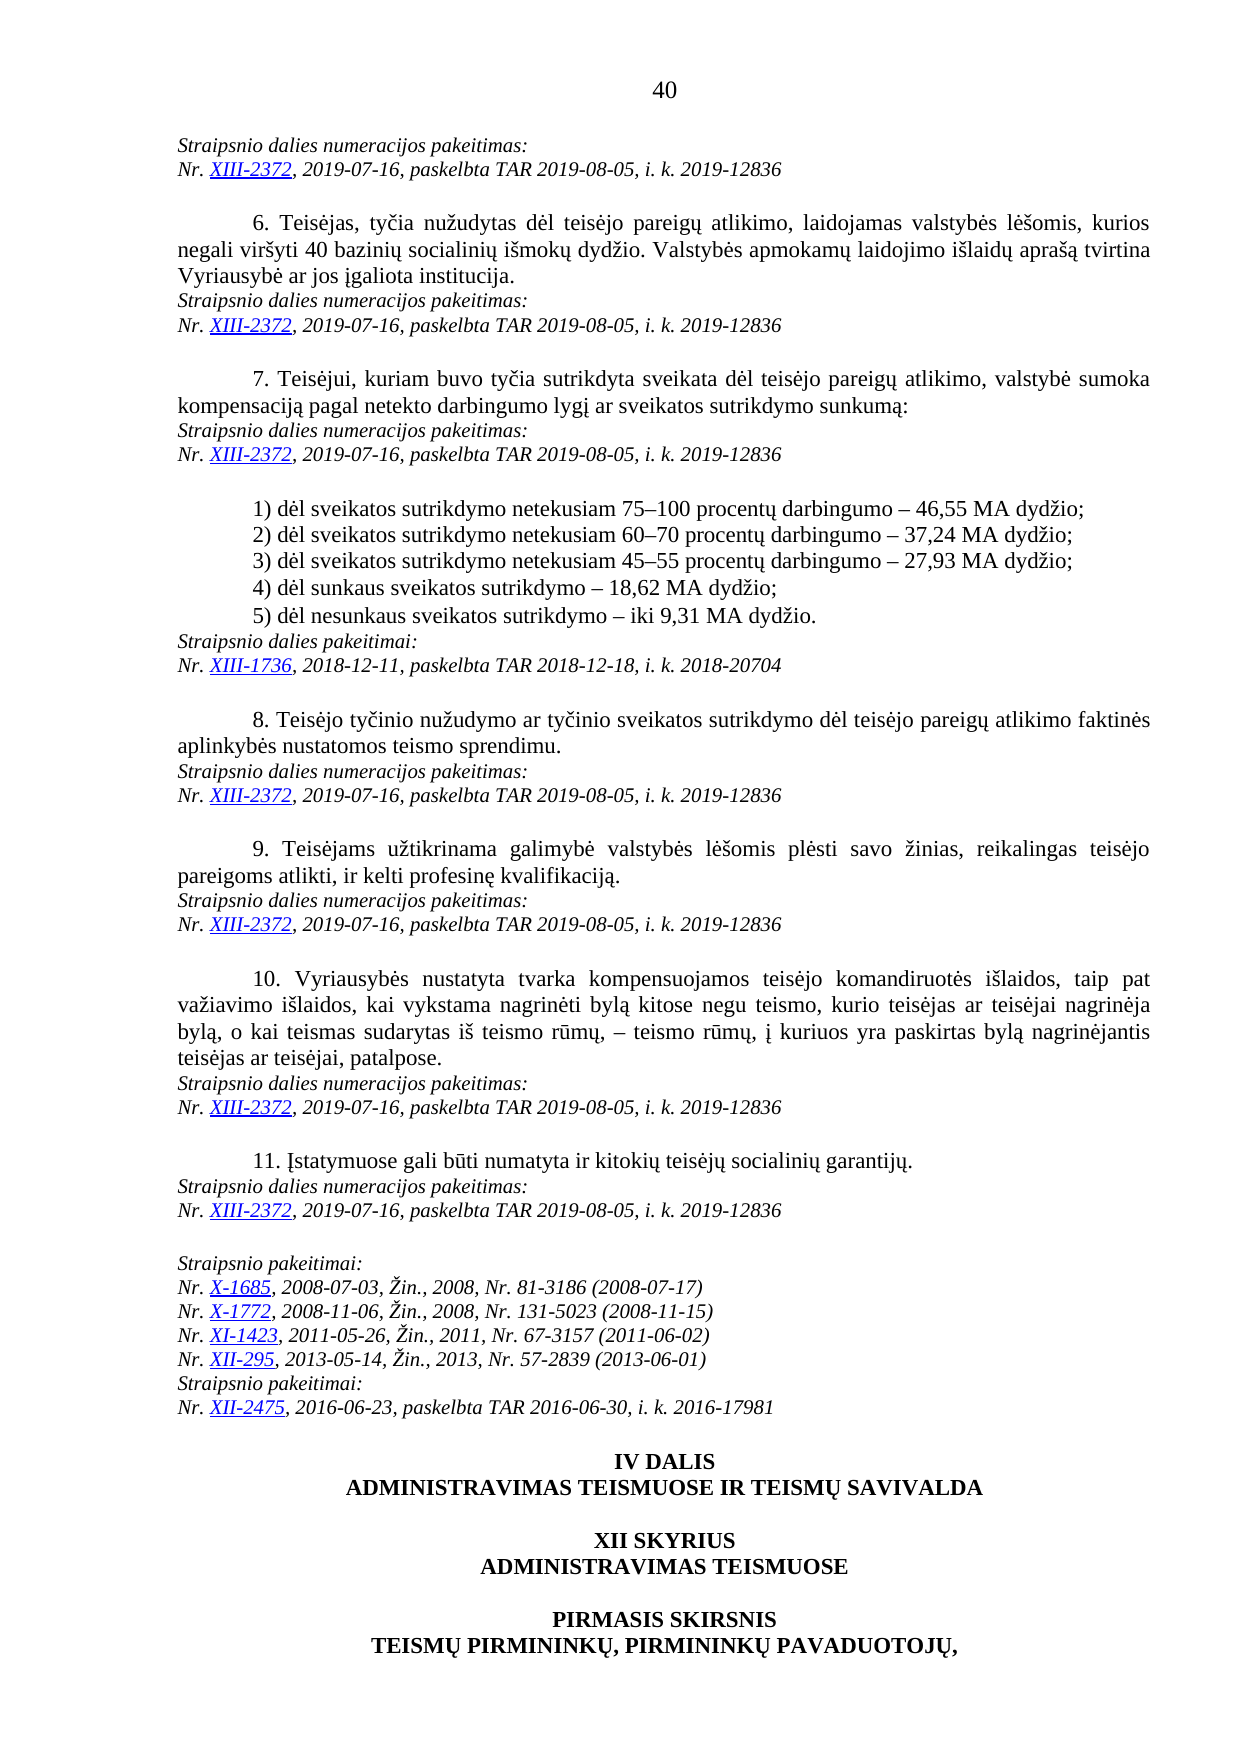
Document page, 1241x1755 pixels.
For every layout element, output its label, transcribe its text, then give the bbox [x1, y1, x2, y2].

text 6. Teisėjas, tyčia nužudytas dėl teisėjo pareigų atlikimo, laidojamas valstybės lėšomis, kurios negali viršyti 40 bazinių socialinių išmokų dydžio. Valstybės apmokamų laidojimo išlaidų aprašą tvirtina Vyriausybė ar jos įgaliota institucija. [177, 209, 1152, 288]
text 1) dėl sveikatos sutrikdymo netekusiam 75–100 procentų darbingumo – 46,55 MA dydžio; [177, 495, 1152, 521]
text Nr. XII-295, 2013-05-14, Žin., 2013, Nr. 57-2839 (2013-06-01) [177, 1347, 1152, 1371]
text IV DALIS [177, 1448, 1152, 1474]
text Nr. XIII-2372, 2019-07-16, paskelbta TAR 2019-08-05, i. k. 2019-12836 [177, 1198, 1152, 1222]
text 11. Įstatymuose gali būti numatyta ir kitokių teisėjų socialinių garantijų. [177, 1147, 1152, 1174]
text Nr. XIII-2372, 2019-07-16, paskelbta TAR 2019-08-05, i. k. 2019-12836 [177, 1094, 1152, 1119]
text Nr. XI-1423, 2011-05-26, Žin., 2011, Nr. 67-3157 (2011-06-02) [177, 1323, 1152, 1347]
text Straipsnio dalies numeracijos pakeitimas: [177, 759, 1152, 783]
text Straipsnio pakeitimai: [177, 1371, 1152, 1395]
text Straipsnio dalies numeracijos pakeitimas: [177, 888, 1152, 912]
text Straipsnio dalies pakeitimai: [177, 629, 1152, 653]
text Nr. XIII-1736, 2018-12-11, paskelbta TAR 2018-12-18, i. k. 2018-20704 [177, 653, 1152, 677]
text 7. Teisėjui, kuriam buvo tyčia sutrikdyta sveikata dėl teisėjo pareigų atlikimo, valstybė sumoka kompensaciją pagal netekto darbingumo lygį ar sveikatos sutrikdymo sunkumą: [177, 365, 1152, 418]
text Straipsnio dalies numeracijos pakeitimas: [177, 1071, 1152, 1094]
text Nr. XIII-2372, 2019-07-16, paskelbta TAR 2019-08-05, i. k. 2019-12836 [177, 783, 1152, 807]
text Nr. XIII-2372, 2019-07-16, paskelbta TAR 2019-08-05, i. k. 2019-12836 [177, 912, 1152, 936]
text Straipsnio dalies numeracijos pakeitimas: [177, 132, 1152, 157]
text Nr. XIII-2372, 2019-07-16, paskelbta TAR 2019-08-05, i. k. 2019-12836 [177, 442, 1152, 466]
subtitle ADMINISTRAVIMAS TEISMUOSE IR TEISMŲ SAVIVALDA [177, 1474, 1152, 1501]
text XII SKYRIUS [177, 1527, 1152, 1553]
text Nr. XII-2475, 2016-06-23, paskelbta TAR 2016-06-30, i. k. 2016-17981 [177, 1395, 1152, 1419]
text Straipsnio pakeitimai: [177, 1251, 1152, 1275]
subtitle PIRMASIS SKIRSNIS [177, 1606, 1152, 1632]
text 3) dėl sveikatos sutrikdymo netekusiam 45–55 procentų darbingumo – 27,93 MA dydžio; [177, 548, 1152, 574]
text 4) dėl sunkaus sveikatos sutrikdymo – 18,62 MA dydžio; [177, 574, 1152, 600]
text 8. Teisėjo tyčinio nužudymo ar tyčinio sveikatos sutrikdymo dėl teisėjo pareigų atlikimo faktinės aplinkybės nustatomos teismo sprendimu. [177, 706, 1152, 759]
text 10. Vyriausybės nustatyta tvarka kompensuojamos teisėjo komandiruotės išlaidos, taip pat važiavimo išlaidos, kai vykstama nagrinėti bylą kitose negu teismo, kurio teisėjas ar teisėjai nagrinėja bylą, o kai teismas sudarytas iš teismo rūmų, – teismo rūmų, į kuriuos yra paskirtas bylą nagrinėjantis teisėjas ar teisėjai, patalpose. [177, 965, 1152, 1071]
text 9. Teisėjams užtikrinama galimybė valstybės lėšomis plėsti savo žinias, reikalingas teisėjo pareigoms atlikti, ir kelti profesinę kvalifikaciją. [177, 836, 1152, 888]
text Nr. X-1772, 2008-11-06, Žin., 2008, Nr. 131-5023 (2008-11-15) [177, 1299, 1152, 1323]
text ADMINISTRAVIMAS TEISMUOSE [177, 1553, 1152, 1579]
text TEISMŲ PIRMININKŲ, PIRMININKŲ PAVADUOTOJŲ, [177, 1632, 1152, 1659]
text Nr. XIII-2372, 2019-07-16, paskelbta TAR 2019-08-05, i. k. 2019-12836 [177, 157, 1152, 181]
text Nr. XIII-2372, 2019-07-16, paskelbta TAR 2019-08-05, i. k. 2019-12836 [177, 312, 1152, 337]
text Nr. X-1685, 2008-07-03, Žin., 2008, Nr. 81-3186 (2008-07-17) [177, 1275, 1152, 1299]
text Straipsnio dalies numeracijos pakeitimas: [177, 1174, 1152, 1198]
text Straipsnio dalies numeracijos pakeitimas: [177, 418, 1152, 442]
text 5) dėl nesunkaus sveikatos sutrikdymo – iki 9,31 MA dydžio. [177, 600, 1152, 629]
text 2) dėl sveikatos sutrikdymo netekusiam 60–70 procentų darbingumo – 37,24 MA dydžio; [177, 521, 1152, 548]
text Straipsnio dalies numeracijos pakeitimas: [177, 288, 1152, 312]
